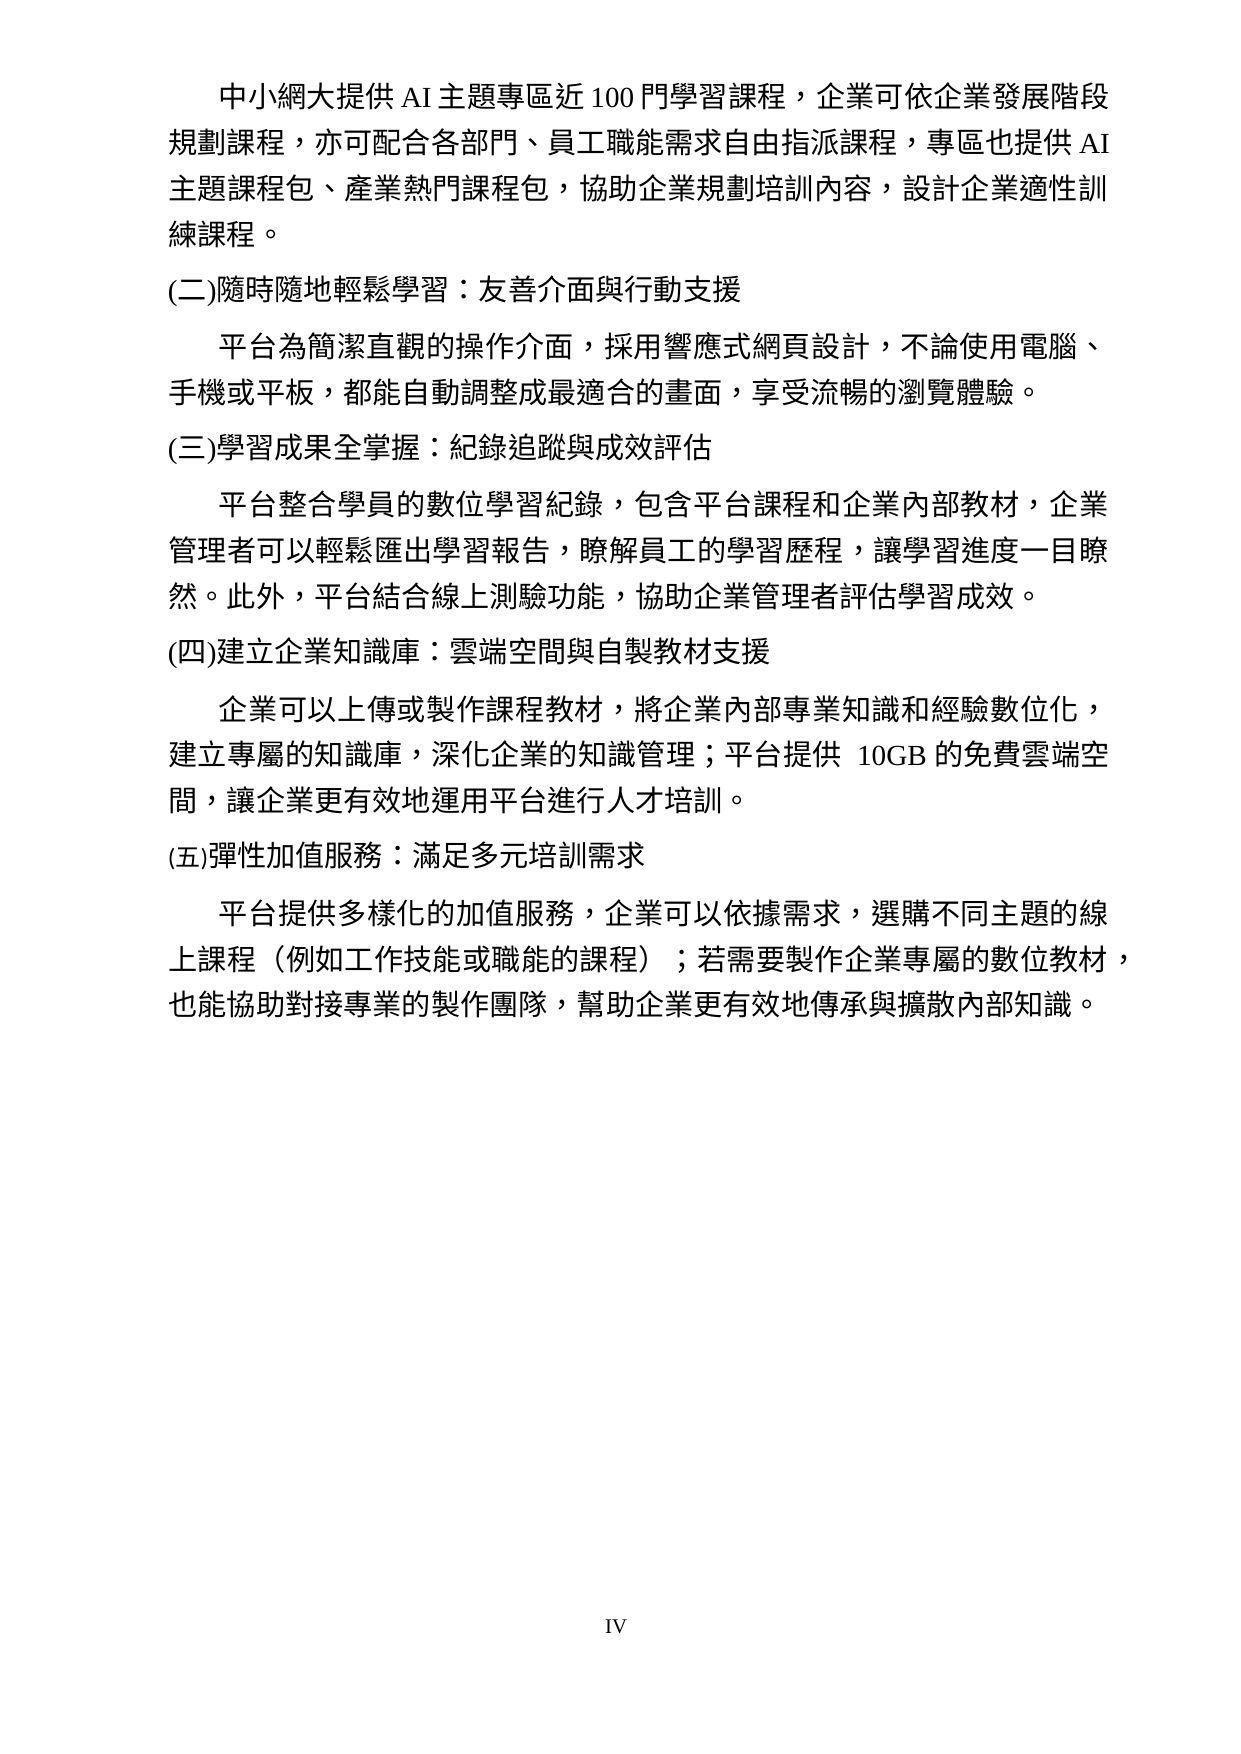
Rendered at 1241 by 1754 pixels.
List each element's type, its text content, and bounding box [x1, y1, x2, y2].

list 彈性加值服務：滿足多元培訓需求 [168, 833, 1122, 875]
text 平台整合學員的數位學習紀錄，包含平台課程和企業內部教材，企業管理者可以輕鬆匯出學習報告，瞭解員工的學習歷程，讓學習進度一目瞭然。此外，平台結合線上測驗功能，協助企業管理者評估學習成效。 [168, 479, 1109, 617]
list 隨時隨地輕鬆學習：友善介面與行動支援 [168, 267, 1122, 308]
text 平台提供多樣化的加值服務，企業可以依據需求，選購不同主題的線上課程（例如工作技能或職能的課程）；若需要製作企業專屬的數位教材，也能協助對接專業的製作團隊，幫助企業更有效地傳承與擴散內部知識。 [168, 887, 1109, 1025]
text 中小網大提供AI主題專區近100門學習課程，企業可依企業發展階段規劃課程，亦可配合各部門、員工職能需求自由指派課程，專區也提供AI主題課程包、產業熱門課程包，協助企業規劃培訓內容，設計企業適性訓練課程。 [168, 71, 1109, 254]
text 平台為簡潔直觀的操作介面，採用響應式網頁設計，不論使用電腦、手機或平板，都能自動調整成最適合的畫面，享受流暢的瀏覽體驗。 [168, 321, 1109, 412]
text 企業可以上傳或製作課程教材，將企業內部專業知識和經驗數位化，建立專屬的知識庫，深化企業的知識管理；平台提供 10GB 的免費雲端空間，讓企業更有效地運用平台進行人才培訓。 [168, 683, 1109, 821]
list 學習成果全掌握：紀錄追蹤與成效評估 [168, 425, 1122, 467]
list 建立企業知識庫：雲端空間與自製教材支援 [168, 629, 1122, 671]
